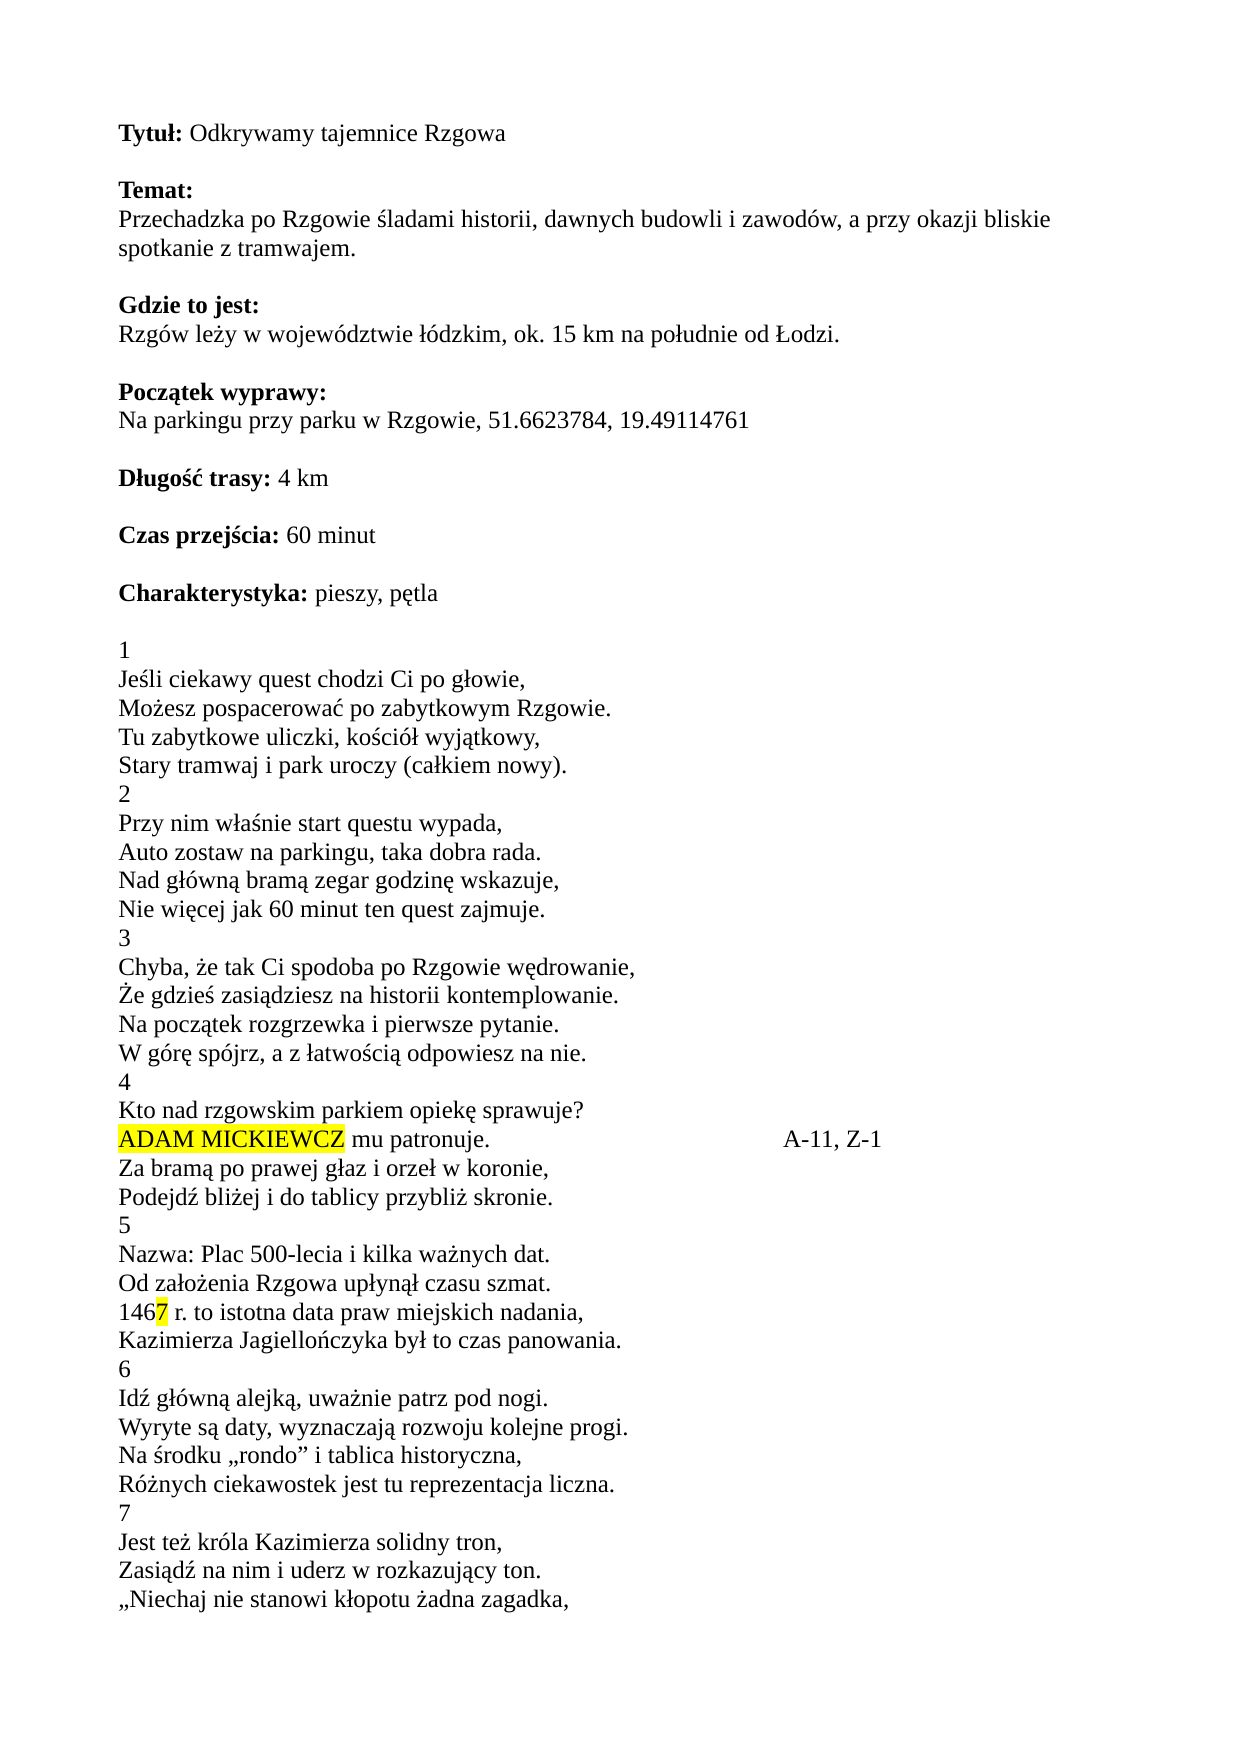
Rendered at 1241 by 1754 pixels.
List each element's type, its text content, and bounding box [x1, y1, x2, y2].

text Przechadzka po Rzgowie śladami historii, dawnych budowli i zawodów, a przy okazji bliskie spotkanie z tramwajem. [118, 204, 1122, 262]
text W górę spójrz, a z łatwością odpowiesz na nie. [118, 1038, 1122, 1067]
text 2 [118, 779, 1122, 808]
text ADAM MICKIEWCZ mu patronuje. A-11, Z-1 [118, 1124, 1122, 1153]
text Przy nim właśnie start questu wypada, [118, 808, 1122, 837]
text Nazwa: Plac 500-lecia i kilka ważnych dat. [118, 1239, 1122, 1268]
text Długość trasy: 4 km [118, 463, 1122, 492]
text Możesz pospacerować po zabytkowym Rzgowie. [118, 693, 1122, 722]
text Że gdzieś zasiądziesz na historii kontemplowanie. [118, 981, 1122, 1009]
text Na początek rozgrzewka i pierwsze pytanie. [118, 1009, 1122, 1038]
text Charakterystyka: pieszy, pętla [118, 578, 1122, 607]
text Auto zostaw na parkingu, taka dobra rada. [118, 837, 1122, 866]
text 5 [118, 1211, 1122, 1239]
text 6 [118, 1354, 1122, 1383]
text Tytuł: Odkrywamy tajemnice Rzgowa [118, 118, 1122, 147]
text Gdzie to jest: [118, 291, 1122, 319]
text „Niechaj nie stanowi kłopotu żadna zagadka, [118, 1584, 1122, 1613]
text Tu zabytkowe uliczki, kościół wyjątkowy, [118, 722, 1122, 751]
text Chyba, że tak Ci spodoba po Rzgowie wędrowanie, [118, 952, 1122, 981]
text Za bramą po prawej głaz i orzeł w koronie, [118, 1153, 1122, 1182]
text Nad główną bramą zegar godzinę wskazuje, [118, 866, 1122, 894]
text Idź główną alejką, uważnie patrz pod nogi. [118, 1383, 1122, 1412]
text Czas przejścia: 60 minut [118, 521, 1122, 549]
text 1 [118, 636, 1122, 664]
text 7 [118, 1498, 1122, 1527]
text Początek wyprawy: [118, 377, 1122, 406]
text Na parkingu przy parku w Rzgowie, 51.6623784, 19.49114761 [118, 406, 1122, 434]
text Kazimierza Jagiellończyka był to czas panowania. [118, 1326, 1122, 1354]
text Różnych ciekawostek jest tu reprezentacja liczna. [118, 1469, 1122, 1498]
text Temat: [118, 176, 1122, 204]
text Nie więcej jak 60 minut ten quest zajmuje. [118, 894, 1122, 923]
text Od założenia Rzgowa upłynął czasu szmat. [118, 1268, 1122, 1297]
text Kto nad rzgowskim parkiem opiekę sprawuje? [118, 1096, 1122, 1124]
text 1467 r. to istotna data praw miejskich nadania, [118, 1297, 1122, 1326]
text Zasiądź na nim i uderz w rozkazujący ton. [118, 1556, 1122, 1584]
text Podejdź bliżej i do tablicy przybliż skronie. [118, 1182, 1122, 1211]
text Stary tramwaj i park uroczy (całkiem nowy). [118, 751, 1122, 779]
text 4 [118, 1067, 1122, 1096]
text Rzgów leży w województwie łódzkim, ok. 15 km na południe od Łodzi. [118, 319, 1122, 348]
text Na środku „rondo” i tablica historyczna, [118, 1441, 1122, 1469]
text Jest też króla Kazimierza solidny tron, [118, 1527, 1122, 1556]
text Wyryte są daty, wyznaczają rozwoju kolejne progi. [118, 1412, 1122, 1441]
text 3 [118, 923, 1122, 952]
text Jeśli ciekawy quest chodzi Ci po głowie, [118, 664, 1122, 693]
